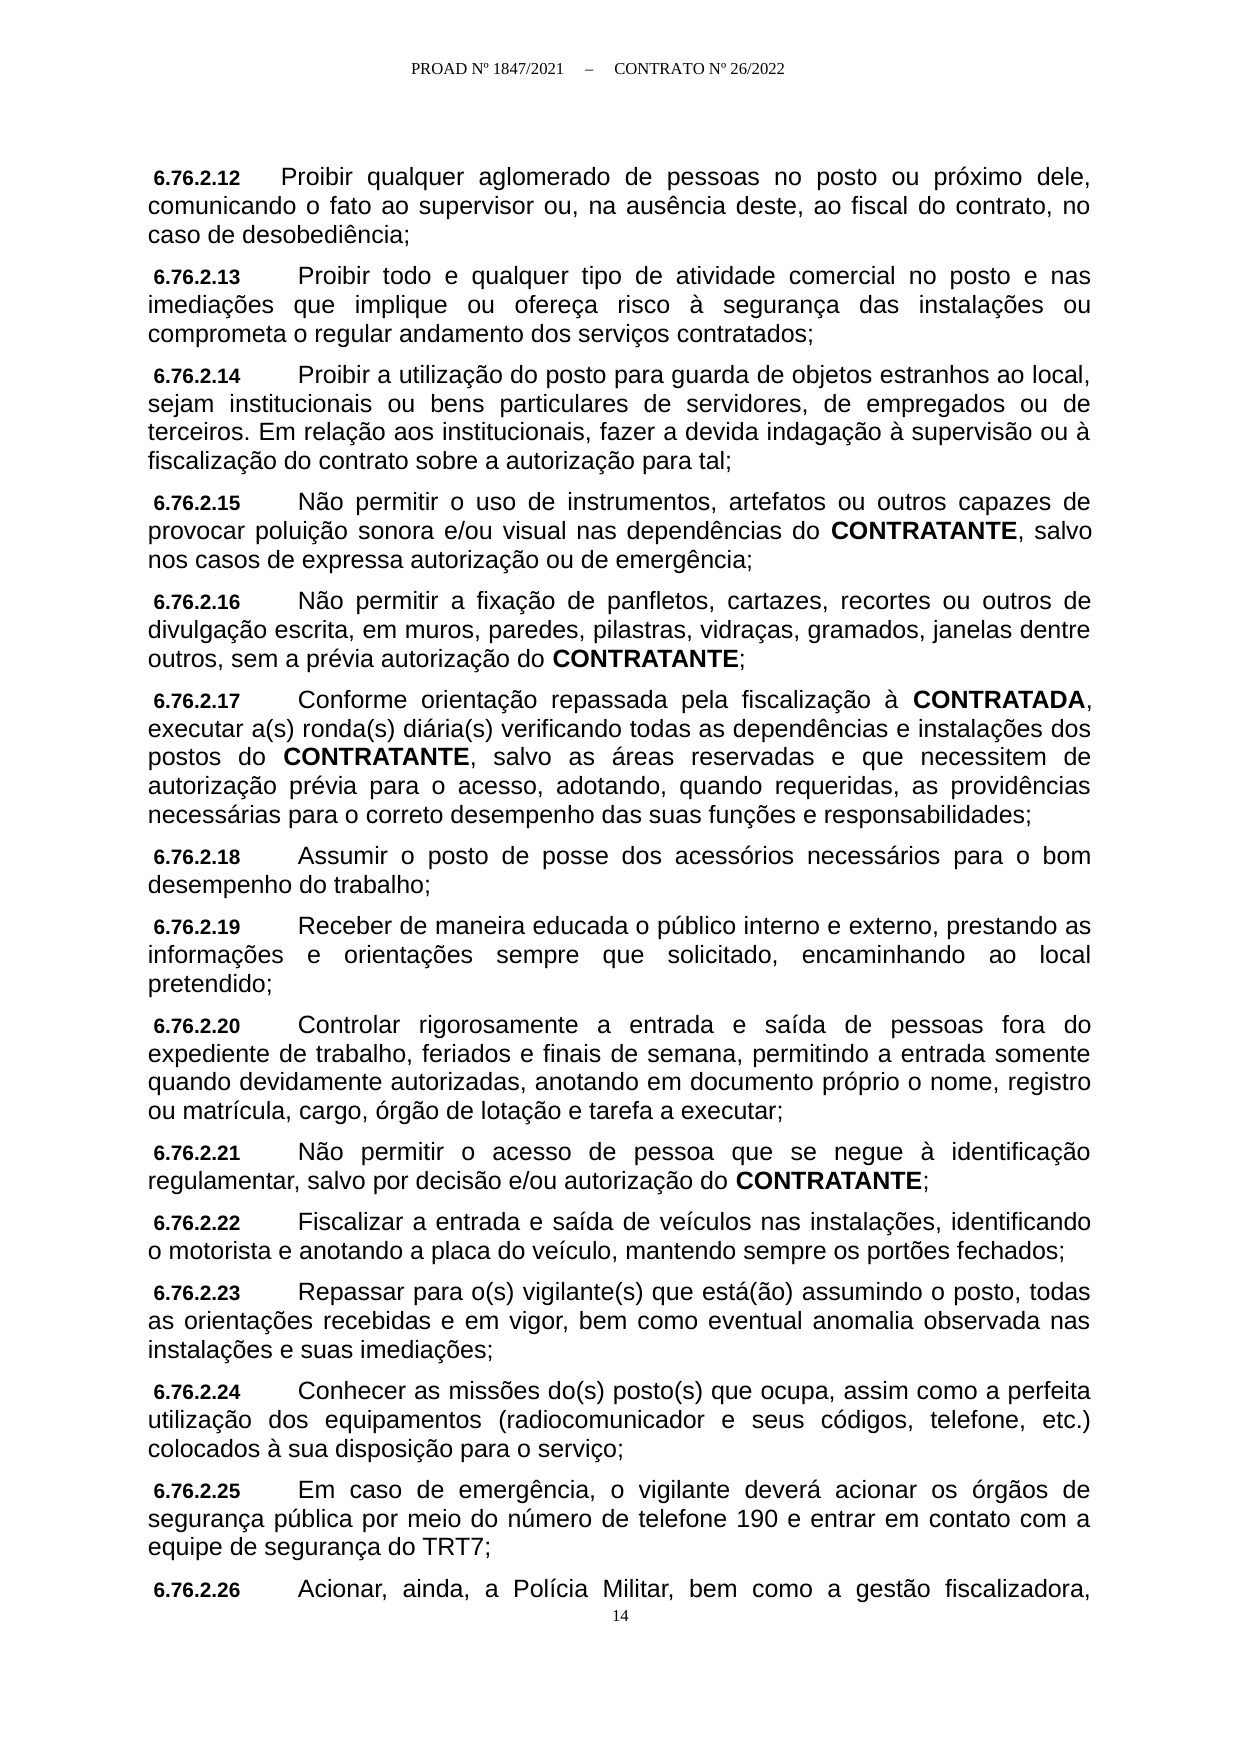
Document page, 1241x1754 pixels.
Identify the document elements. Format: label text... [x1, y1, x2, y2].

list Acionar, ainda, a Polícia Militar, bem como a gestão fiscalizadora, [148, 1574, 1092, 1602]
list Não permitir a fixação de panfletos, cartazes, recortes ou outros de divulgação escrita, em muros, paredes, pilastras, vidraças, gramados, janelas dentre outros, sem a prévia autorização do CONTRATANTE; [148, 586, 1092, 672]
list Não permitir o uso de instrumentos, artefatos ou outros capazes de provocar poluição sonora e/ou visual nas dependências do CONTRATANTE, salvo nos casos de expressa autorização ou de emergência; [148, 487, 1092, 574]
list Não permitir o acesso de pessoa que se negue à identificação regulamentar, salvo por decisão e/ou autorização do CONTRATANTE; [148, 1137, 1092, 1195]
list Proibir todo e qualquer tipo de atividade comercial no posto e nas imediações que implique ou ofereça risco à segurança das instalações ou comprometa o regular andamento dos serviços contratados; [148, 261, 1092, 347]
list Repassar para o(s) vigilante(s) que está(ão) assumindo o posto, todas as orientações recebidas e em vigor, bem como eventual anomalia observada nas instalações e suas imediações; [148, 1277, 1092, 1364]
list Conforme orientação repassada pela fiscalização à CONTRATADA, executar a(s) ronda(s) diária(s) verificando todas as dependências e instalações dos postos do CONTRATANTE, salvo as áreas reservadas e que necessitem de autorização prévia para o acesso, adotando, quando requeridas, as providências necessárias para o correto desempenho das suas funções e responsabilidades; [148, 685, 1092, 829]
list Fiscalizar a entrada e saída de veículos nas instalações, identificando o motorista e anotando a placa do veículo, mantendo sempre os portões fechados; [148, 1207, 1092, 1265]
list Em caso de emergência, o vigilante deverá acionar os órgãos de segurança pública por meio do número de telefone 190 e entrar em contato com a equipe de segurança do TRT7; [148, 1475, 1092, 1561]
list Proibir qualquer aglomerado de pessoas no posto ou próximo dele, comunicando o fato ao supervisor ou, na ausência deste, ao fiscal do contrato, no caso de desobediência; [148, 162, 1092, 249]
list Receber de maneira educada o público interno e externo, prestando as informações e orientações sempre que solicitado, encaminhando ao local pretendido; [148, 911, 1092, 997]
list Conhecer as missões do(s) posto(s) que ocupa, assim como a perfeita utilização dos equipamentos (radiocomunicador e seus códigos, telefone, etc.) colocados à sua disposição para o serviço; [148, 1376, 1092, 1462]
list Proibir a utilização do posto para guarda de objetos estranhos ao local, sejam institucionais ou bens particulares de servidores, de empregados ou de terceiros. Em relação aos institucionais, fazer a devida indagação à supervisão ou à fiscalização do contrato sobre a autorização para tal; [148, 360, 1092, 475]
list Assumir o posto de posse dos acessórios necessários para o bom desempenho do trabalho; [148, 841, 1092, 899]
list Controlar rigorosamente a entrada e saída de pessoas fora do expediente de trabalho, feriados e finais de semana, permitindo a entrada somente quando devidamente autorizadas, anotando em documento próprio o nome, registro ou matrícula, cargo, órgão de lotação e tarefa a executar; [148, 1010, 1092, 1125]
